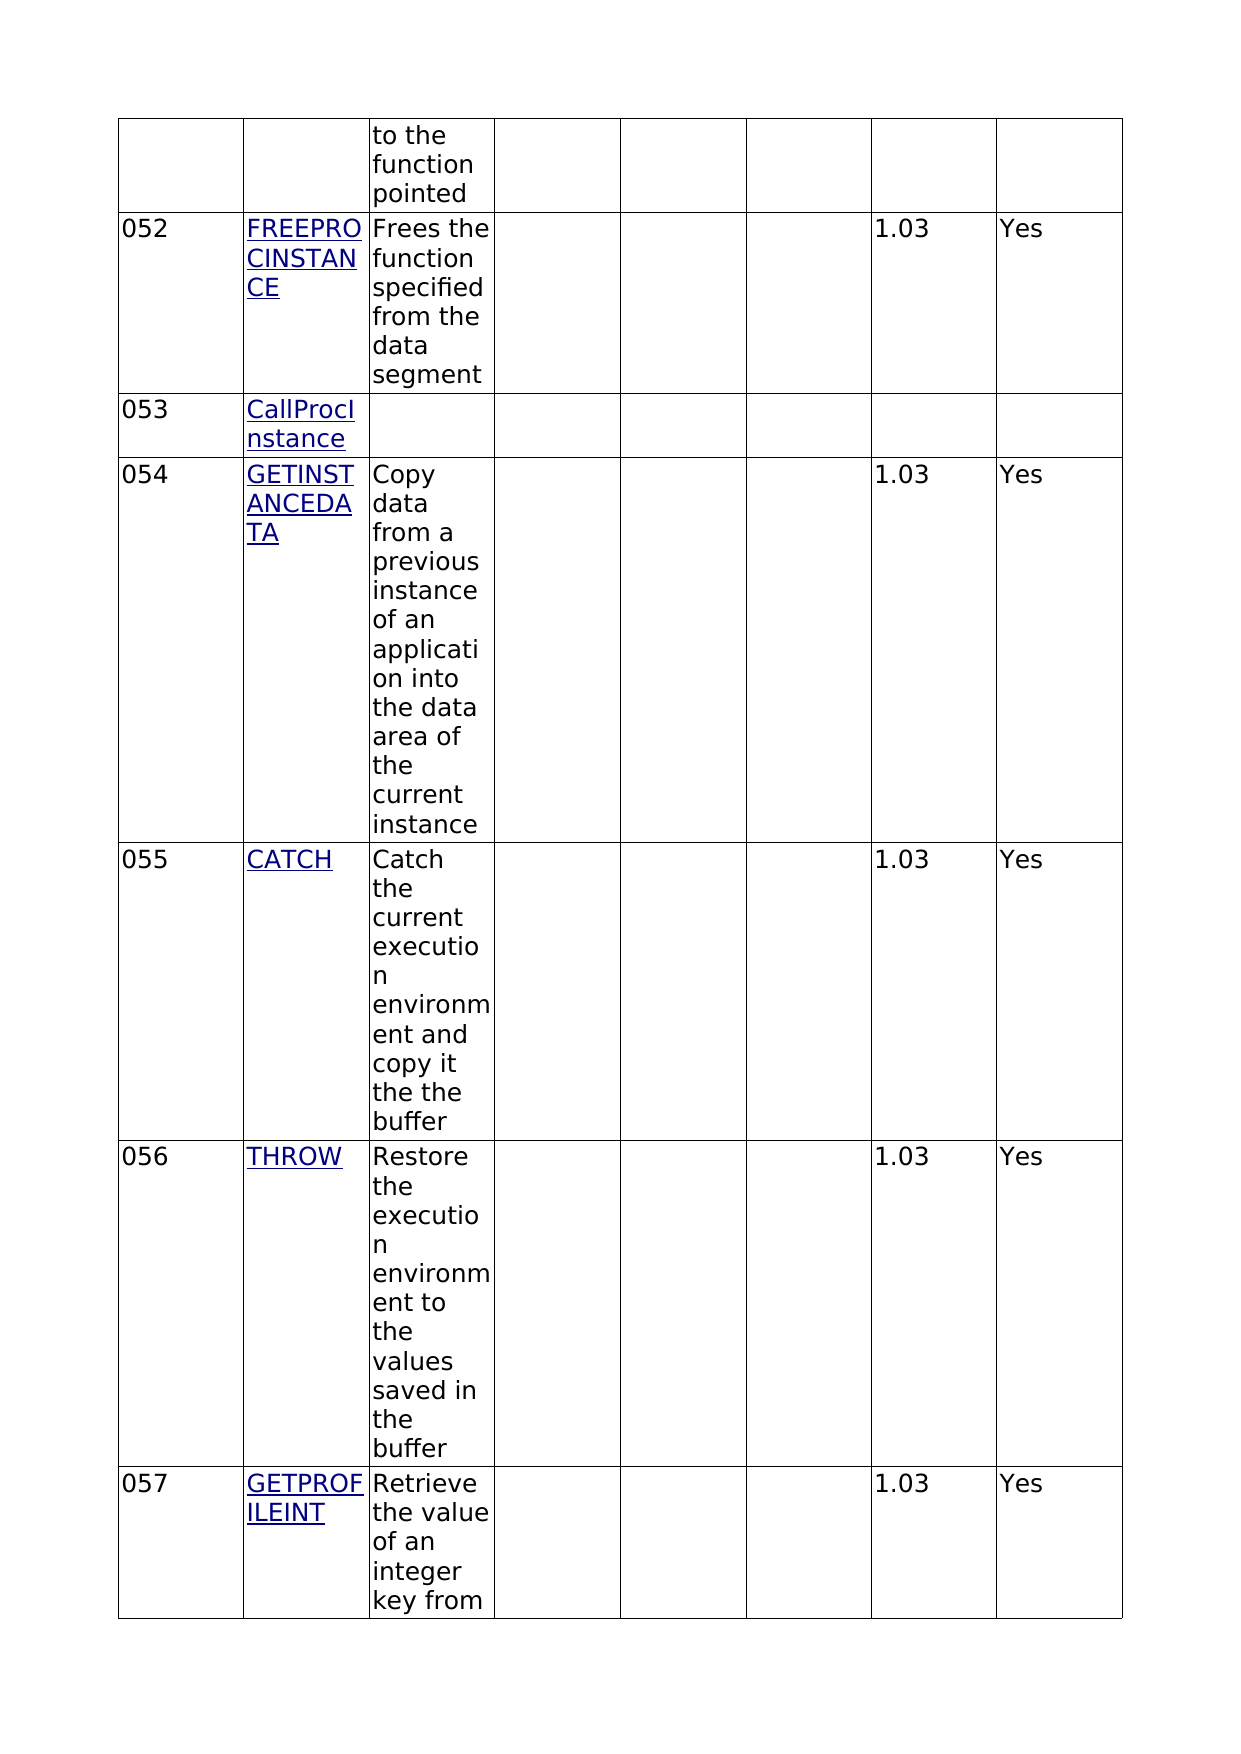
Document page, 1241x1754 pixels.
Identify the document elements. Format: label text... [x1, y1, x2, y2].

table_cell [997, 119, 1122, 212]
table_cell GETPROFILEINT [244, 1467, 369, 1618]
table_cell CallProcInstance [244, 394, 369, 457]
table_cell [495, 1141, 620, 1466]
table_cell [495, 843, 620, 1139]
table_cell [747, 394, 871, 457]
table_cell [495, 119, 620, 212]
table_cell 1.03 [872, 843, 996, 1139]
table_cell [747, 1467, 871, 1618]
table_cell [621, 1141, 746, 1466]
table_cell 056 [119, 1141, 243, 1466]
table_cell Yes [997, 458, 1122, 842]
table_cell Catch the current execution environment and copy it the the buffer [370, 843, 494, 1139]
table_cell 052 [119, 213, 243, 392]
table_cell THROW [244, 1141, 369, 1466]
table_cell Yes [997, 213, 1122, 392]
table_cell [621, 119, 746, 212]
table_cell to the function pointed [370, 119, 494, 212]
table_cell CATCH [244, 843, 369, 1139]
table_cell Frees the function specified from the data segment [370, 213, 494, 392]
table_cell [872, 394, 996, 457]
table_cell [747, 1141, 871, 1466]
table_cell 1.03 [872, 1467, 996, 1618]
table_cell [747, 213, 871, 392]
table_cell [495, 458, 620, 842]
table_cell Yes [997, 1467, 1122, 1618]
table_cell [370, 394, 494, 457]
table_cell 053 [119, 394, 243, 457]
table_cell Restore the execution environment to the values saved in the buffer [370, 1141, 494, 1466]
table_cell [621, 1467, 746, 1618]
table_cell [495, 1467, 620, 1618]
table_cell [747, 119, 871, 212]
table_cell [621, 213, 746, 392]
table_cell [119, 119, 243, 212]
table_cell [495, 394, 620, 457]
table_cell Yes [997, 1141, 1122, 1466]
table_cell Retrieve the value of an integer key from [370, 1467, 494, 1618]
table_cell Copy data from a previous instance of an application into the data area of the current instance [370, 458, 494, 842]
table_cell [747, 843, 871, 1139]
table_cell 1.03 [872, 458, 996, 842]
table_cell [621, 394, 746, 457]
table_cell 057 [119, 1467, 243, 1618]
table_cell [997, 394, 1122, 457]
table_cell 054 [119, 458, 243, 842]
table_cell [872, 119, 996, 212]
table_cell [747, 458, 871, 842]
table_cell [621, 843, 746, 1139]
table_cell FREEPROCINSTANCE [244, 213, 369, 392]
table_cell [495, 213, 620, 392]
table_cell [244, 119, 369, 212]
table_cell Yes [997, 843, 1122, 1139]
table_cell 1.03 [872, 213, 996, 392]
table_cell GETINSTANCEDATA [244, 458, 369, 842]
table_cell [621, 458, 746, 842]
table_cell 1.03 [872, 1141, 996, 1466]
table_cell 055 [119, 843, 243, 1139]
